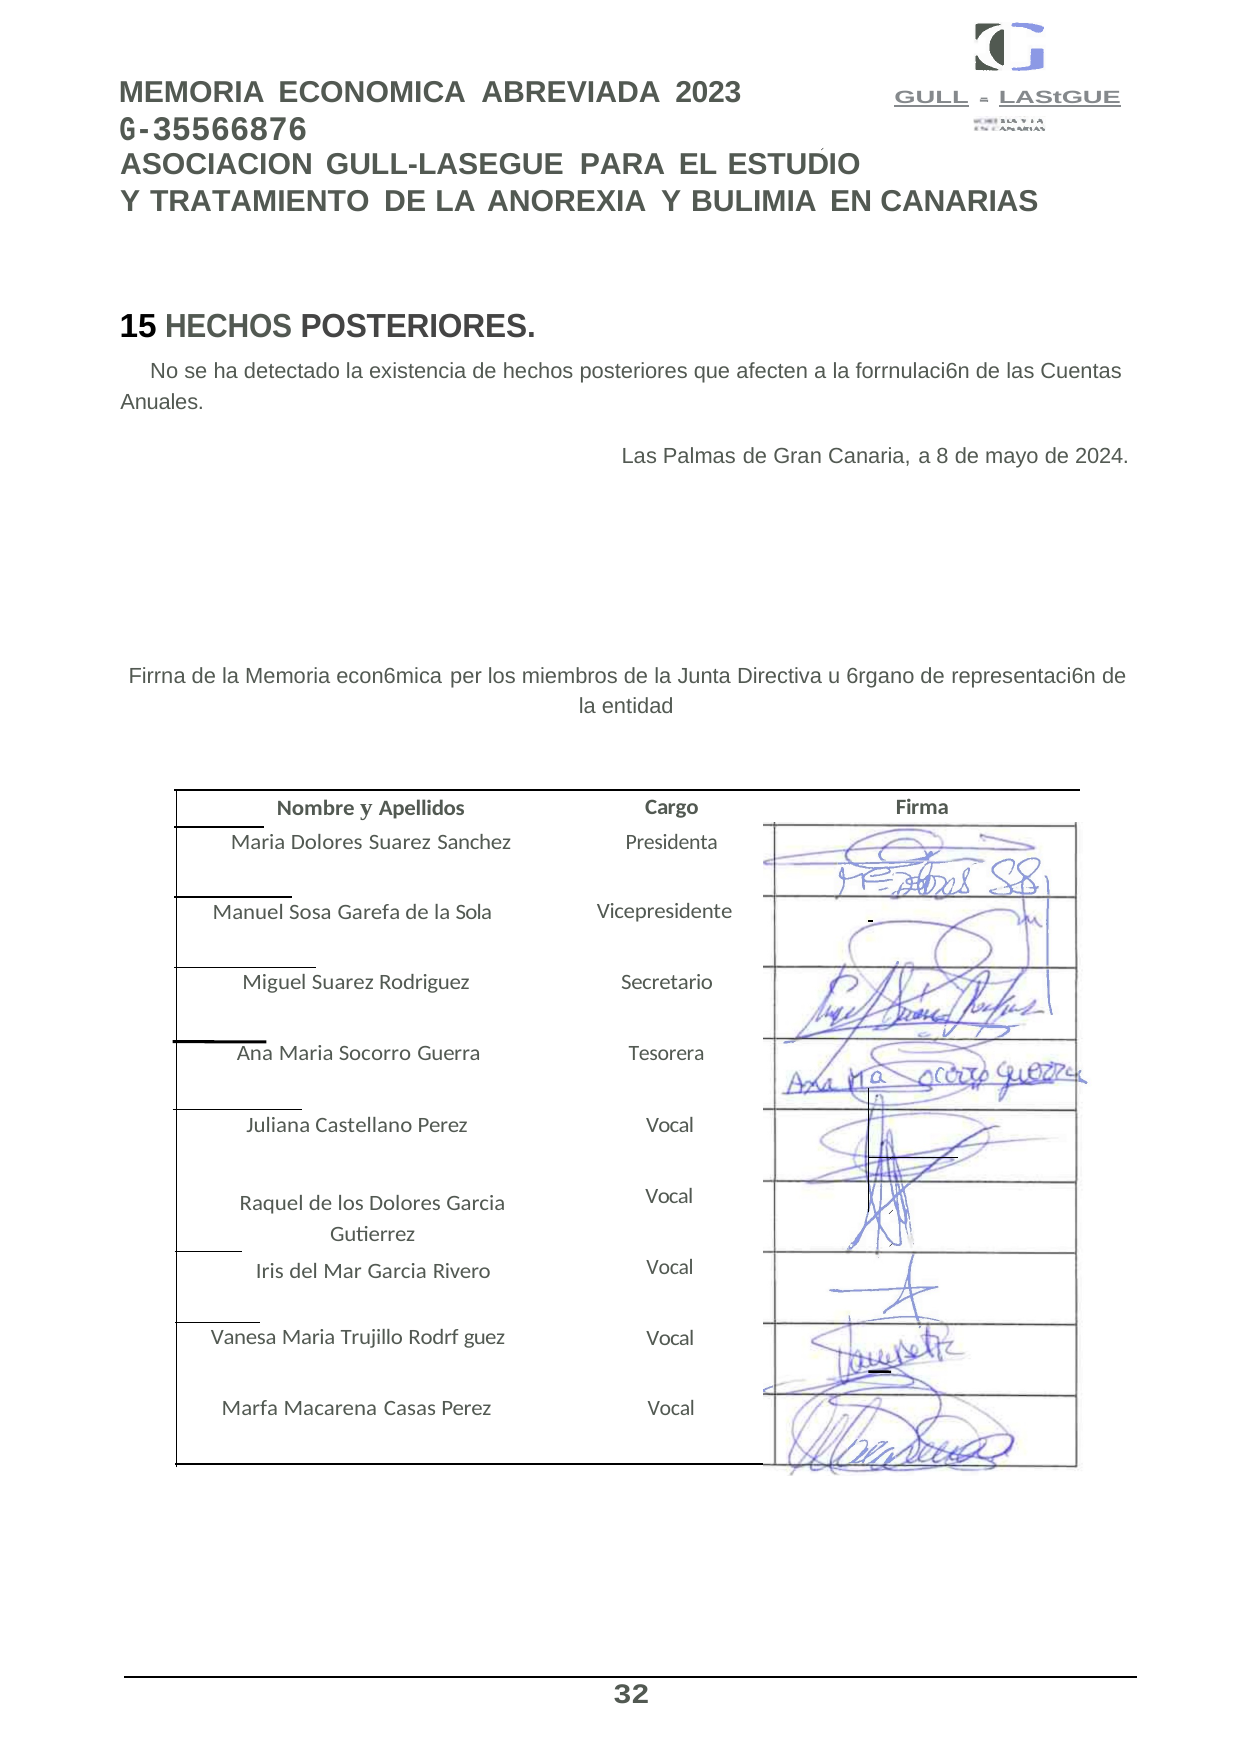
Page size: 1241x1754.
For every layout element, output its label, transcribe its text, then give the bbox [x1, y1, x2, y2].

subtitle G-35566876 [119, 111, 867, 148]
text Las Palmas de Gran Canaria, a 8 de mayo de 2024. [621, 443, 1241, 468]
subtitle HECHOS POSTERIORES. [119, 306, 1241, 344]
text No se ha detectado la existencia de hechos posteriores que afecten a la forrnulaci6n de las Cuentas Anuales. [120, 358, 1128, 414]
text 32 [22, 1679, 1241, 1711]
text GULL - LAStGUE [894, 87, 1241, 108]
text Firrna de la Memoria econ6mica per los miembros de la Junta Directiva u 6rgano de representaci6n de la entidad [128, 663, 1128, 718]
text ASOCIACION GULL-LASEGUE PARA EL ESTUDIO [120, 148, 867, 181]
text Y TRATAMIENTO DE LA ANOREXIA Y BULIMIA EN CANARIAS [120, 183, 1241, 217]
text MEMORIA ECONOMICA ABREVIADA 2023 [118, 74, 867, 109]
